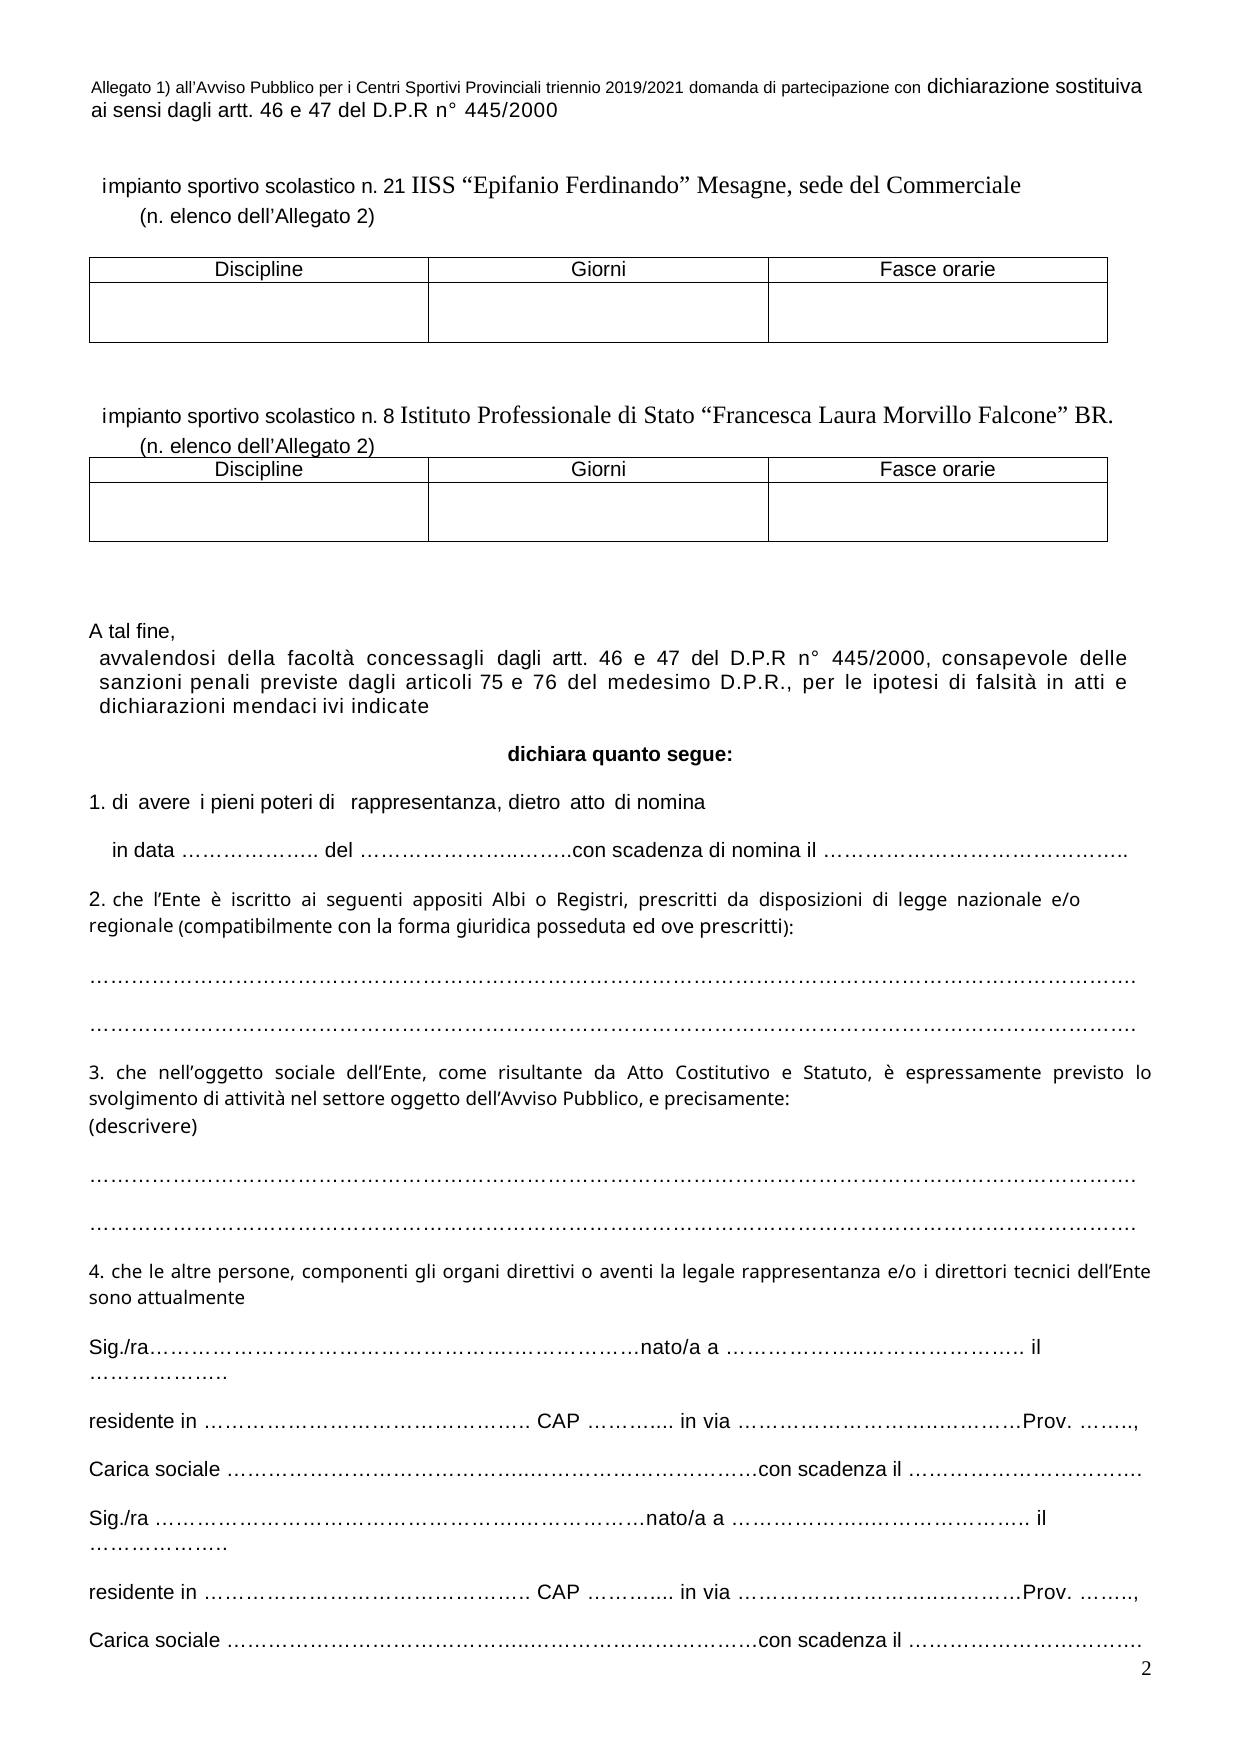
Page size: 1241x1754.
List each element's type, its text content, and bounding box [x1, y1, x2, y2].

table_header Fasce orarie [769, 258, 1107, 282]
text ……………………………………………………………………………………………………………………………………. [89, 1163, 1152, 1187]
table_cell [769, 283, 1107, 342]
table_cell [429, 483, 768, 541]
text residente in ……………………………………….. CAP ……….... in via ………………………..…………Prov. …….., [89, 1408, 1152, 1433]
text Carica sociale ……………………………………..……………………………con scadenza il ……………………………. [89, 1628, 1152, 1652]
table_header Giorni [429, 258, 768, 282]
text avvalendosi della facoltà concessagli dagli artt. 46 e 47 del D.P.R n° 445/2000, consapevole delle sanzioni penali previste dagli articoli 75 e 76 del medesimo D.P.R., per le ipotesi di falsità in atti e dichiarazioni mendaci ivi indicate [99, 646, 1127, 718]
text 4. che le altre persone, componenti gli organi direttivi o aventi la legale rappresentanza e/o i direttori tecnici dell’Ente sono attualmente [89, 1258, 1152, 1309]
table_cell [429, 283, 768, 342]
text (descrivere) [89, 1111, 1152, 1139]
table_cell [90, 283, 428, 342]
text ……………………………………………………………………………………………………………………………………. [89, 964, 1152, 988]
text Carica sociale ……………………………………..……………………………con scadenza il ……………………………. [89, 1457, 1152, 1481]
table_cell [90, 483, 428, 541]
text ……………………………………………………………………………………………………………………………………. [89, 1012, 1152, 1036]
text ……………………………………………………………………………………………………………………………………. [89, 1211, 1152, 1234]
text 3. che nell’oggetto sociale dell’Ente, come risultante da Atto Costitutivo e Statuto, è espressamente previsto lo svolgimento di attività nel settore oggetto dell’Avviso Pubblico, e precisamente: [89, 1059, 1152, 1111]
text residente in ……………………………………….. CAP ……….... in via ………………………..…………Prov. …….., [89, 1579, 1152, 1604]
text 1. di avere i pieni poteri di rappresentanza, dietro atto di nomina in data ……………….. del …………………..……..con scadenza di nomina il …………………………………….. [89, 790, 1152, 862]
table_header Giorni [429, 458, 768, 482]
text impianto sportivo scolastico n. 8 Istituto Professionale di Stato “Francesca Laura Morvillo Falcone” BR. [102, 400, 1152, 428]
table_cell [769, 483, 1107, 541]
text (n. elenco dell’Allegato 2) [139, 204, 1152, 227]
text (n. elenco dell’Allegato 2) [139, 434, 1152, 457]
table_header Discipline [90, 458, 428, 482]
text 2. che l’Ente è iscritto ai seguenti appositi Albi o Registri, prescritti da disposizioni di legge nazionale e/o regionale (compatibilmente con la forma giuridica posseduta ed ove prescritti): [89, 886, 1152, 940]
text A tal fine, [89, 619, 1152, 643]
table_header Fasce orarie [769, 458, 1107, 482]
text dichiara quanto segue: [89, 742, 1152, 766]
text Sig./ra…………………………………………….………………nato/a a ………………..………………….. il ……………….. [89, 1333, 1152, 1384]
text Sig./ra …………………………………………….………………nato/a a ………………..………………….. il ……………….. [89, 1505, 1152, 1555]
table_header Discipline [90, 258, 428, 282]
text impianto sportivo scolastico n. 21 IISS “Epifanio Ferdinando” Mesagne, sede del Commerciale [102, 170, 1152, 198]
